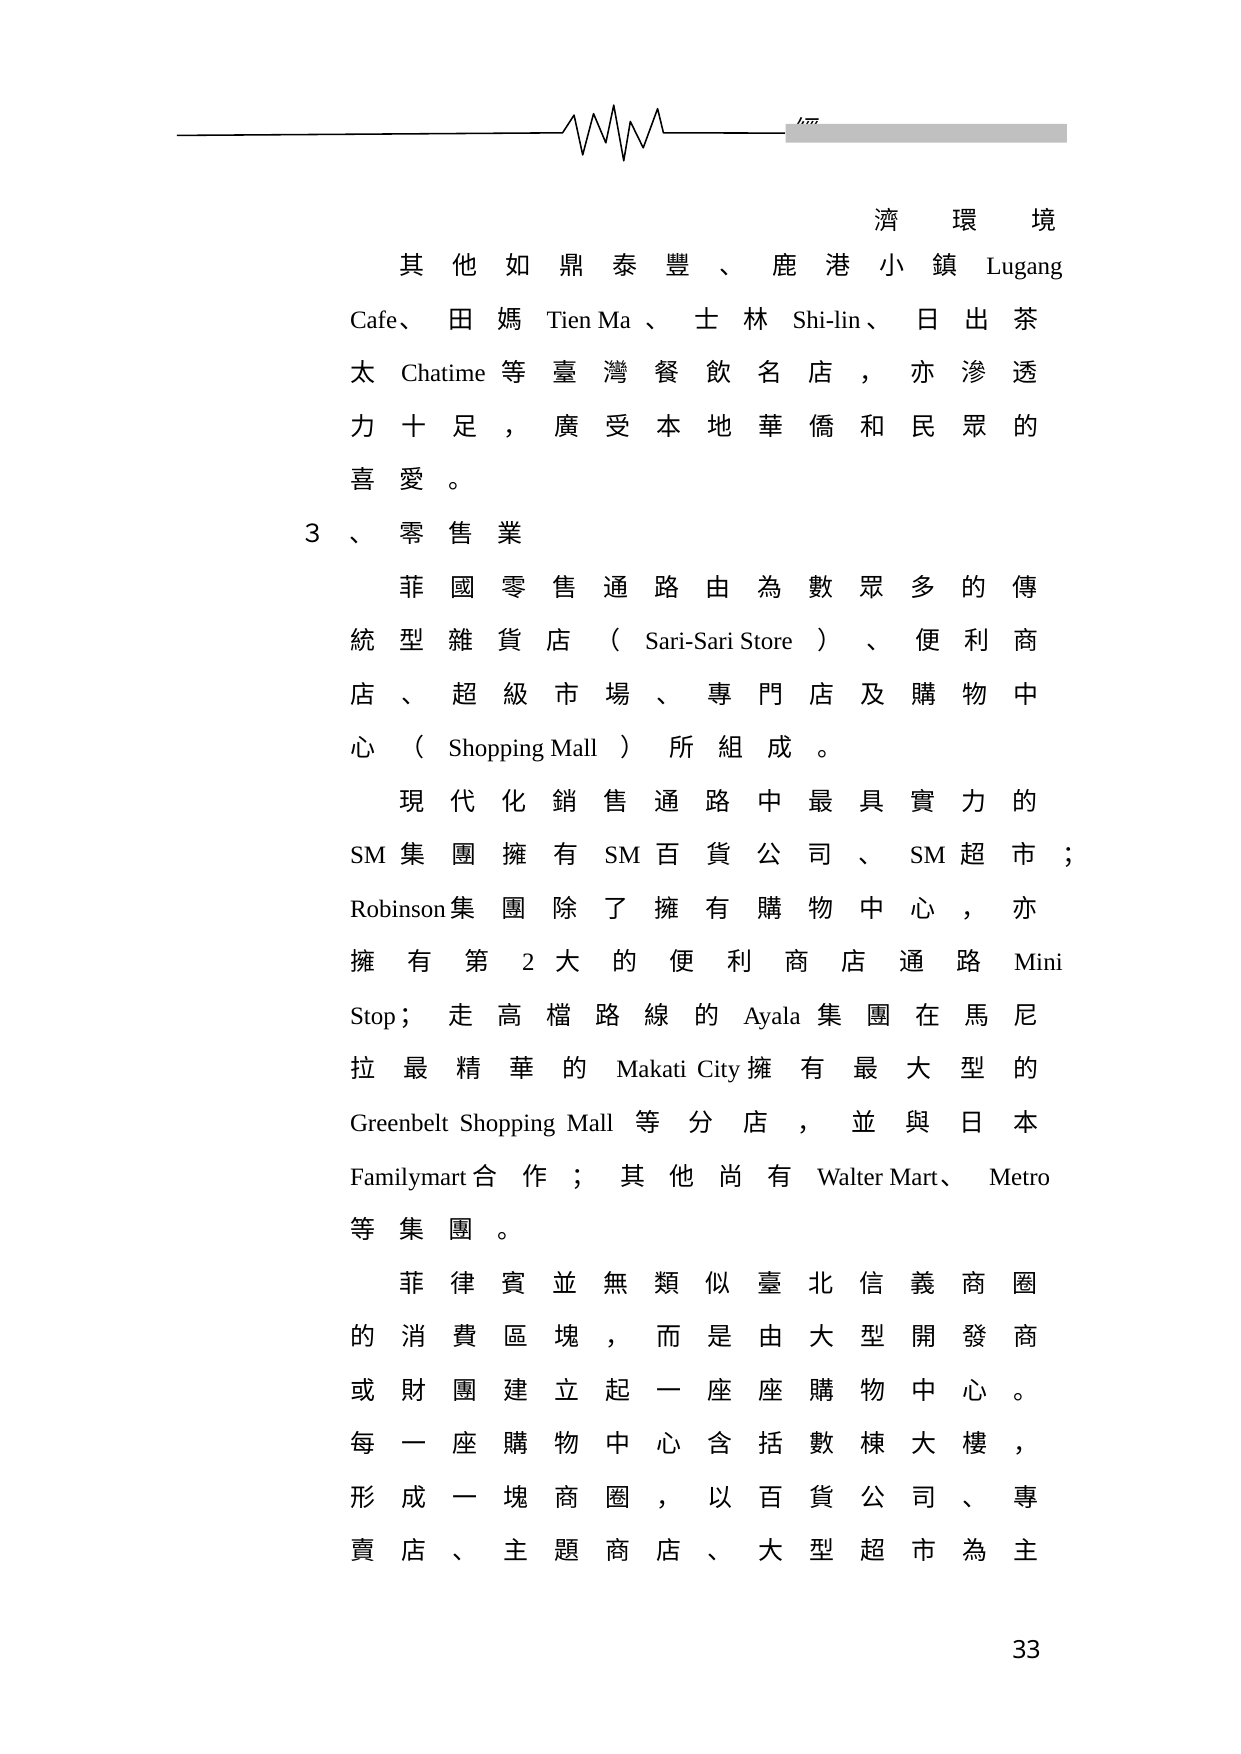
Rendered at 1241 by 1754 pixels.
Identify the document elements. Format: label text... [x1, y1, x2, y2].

text 現代化銷售通路中最具實力的SM集團擁有SM百貨公司、SM超市；Robinson集團除了擁有購物中心，亦擁有第2大的便利商店通路Mini Stop；走高檔路線的Ayala集團在馬尼拉最精華的Makati City擁有最大型的Greenbelt Shopping Mall等分店，並與日本Familymart合作；其他尚有Walter Mart、Metro等集團。 [325, 773, 1063, 1254]
text ３、零售業 [276, 505, 1063, 558]
text 菲國零售通路由為數眾多的傳統型雜貨店（Sari-Sari Store）、便利商店、超級市場、專門店及購物中心（Shopping Mall）所組成。 [325, 558, 1063, 773]
text 其他如鼎泰豐、鹿港小鎮Lugang Cafe、田媽Tien Ma、士林Shi-lin、日出茶太Chatime等臺灣餐飲名店，亦滲透力十足，廣受本地華僑和民眾的喜愛。 [325, 237, 1063, 505]
text 菲律賓並無類似臺北信義商圈的消費區塊，而是由大型開發商或財團建立起一座座購物中心。每一座購物中心含括數棟大樓，形成一塊商圈，以百貨公司、專賣店、主題商店、大型超市為主 [325, 1254, 1063, 1576]
